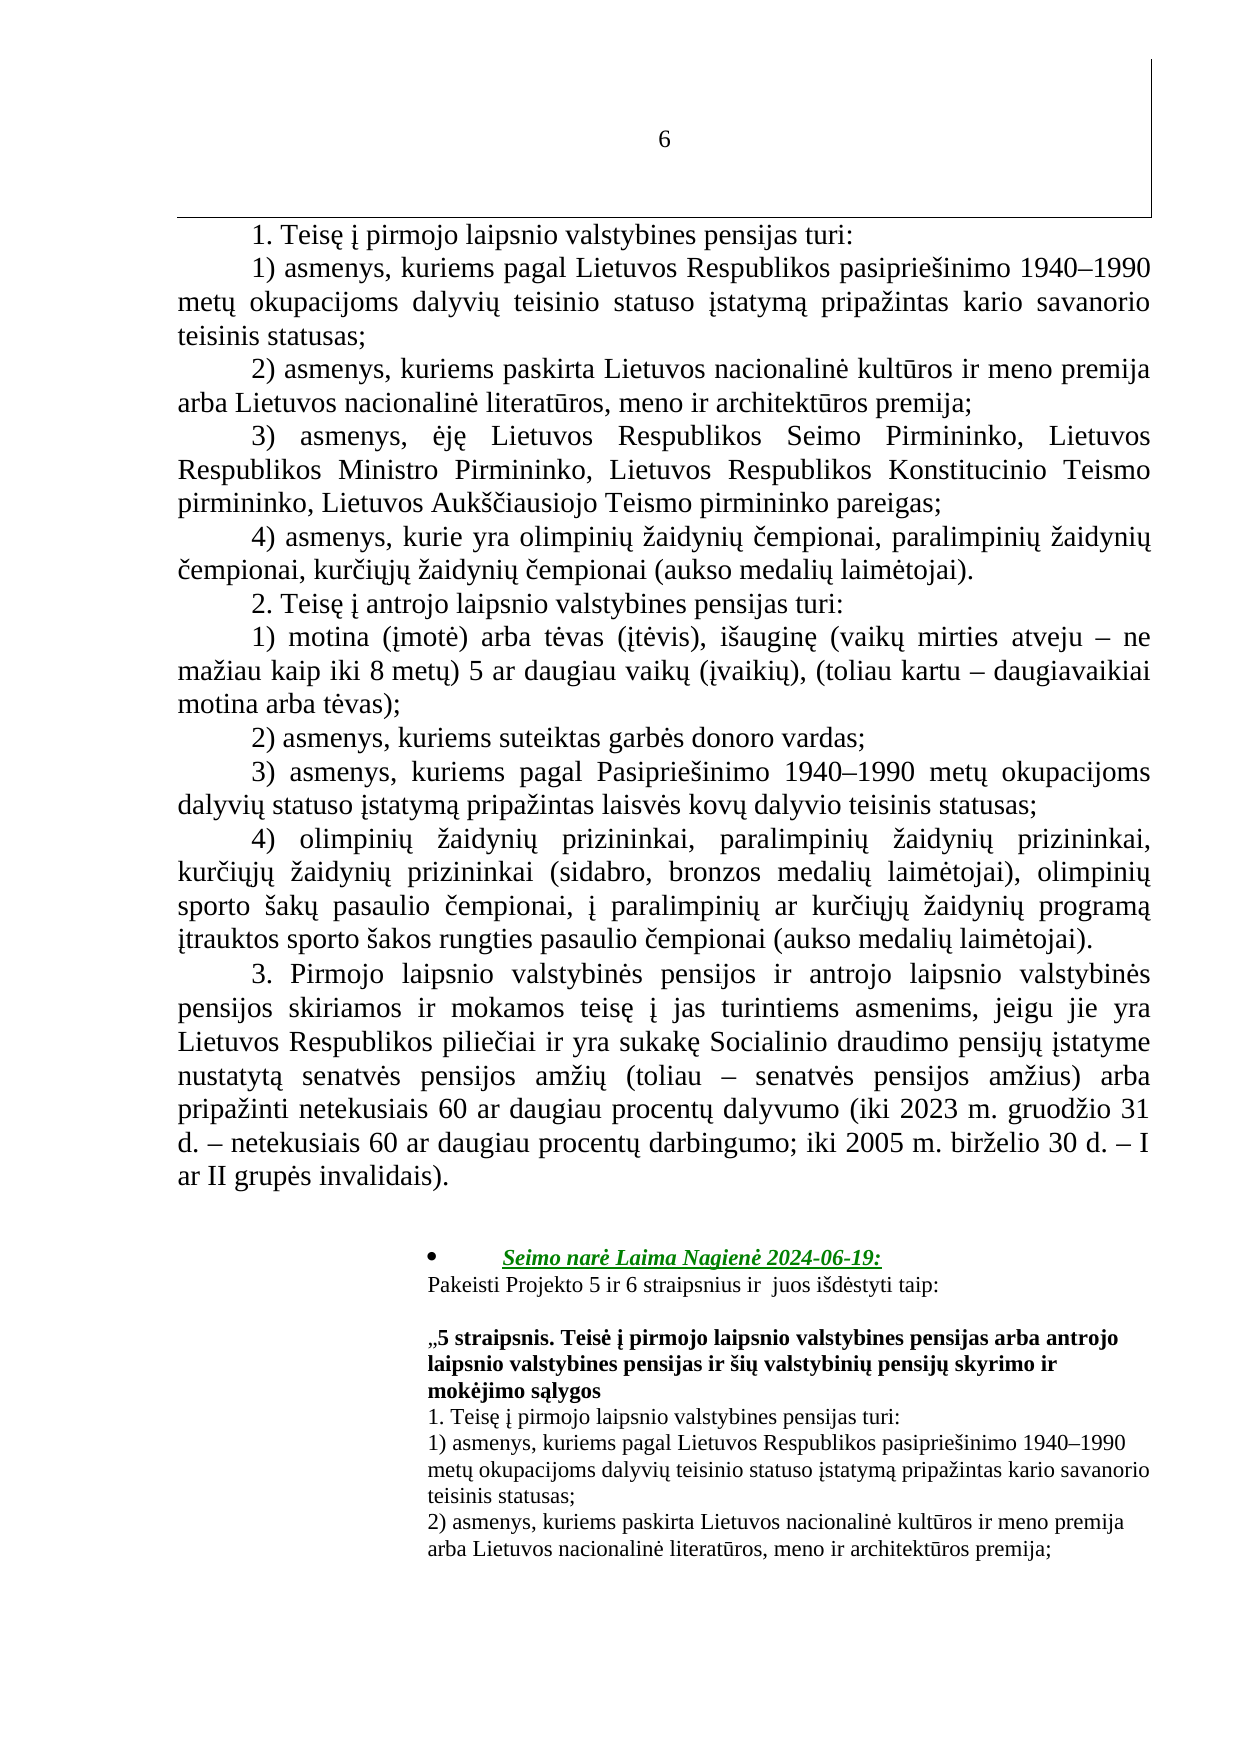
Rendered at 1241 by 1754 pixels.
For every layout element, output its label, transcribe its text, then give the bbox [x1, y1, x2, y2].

text 2) asmenys, kuriems paskirta Lietuvos nacionalinė kultūros ir meno premija arba Lietuvos nacionalinė literatūros, meno ir architektūros premija; [427, 1508, 1152, 1561]
text 2) asmenys, kuriems paskirta Lietuvos nacionalinė kultūros ir meno premija arba Lietuvos nacionalinė literatūros, meno ir architektūros premija; [177, 351, 1152, 418]
text 3) asmenys, ėję Lietuvos Respublikos Seimo Pirmininko, Lietuvos Respublikos Ministro Pirmininko, Lietuvos Respublikos Konstitucinio Teismo pirmininko, Lietuvos Aukščiausiojo Teismo pirmininko pareigas; [177, 418, 1152, 519]
text 1) asmenys, kuriems pagal Lietuvos Respublikos pasipriešinimo 1940–1990 metų okupacijoms dalyvių teisinio statuso įstatymą pripažintas kario savanorio teisinis statusas; [427, 1429, 1152, 1508]
text 3) asmenys, kuriems pagal Pasipriešinimo 1940–1990 metų okupacijoms dalyvių statuso įstatymą pripažintas laisvės kovų dalyvio teisinis statusas; [177, 754, 1152, 821]
list Seimo narė Laima Nagienė 2024-06-19: [427, 1244, 1152, 1271]
text „5 straipsnis. Teisė į pirmojo laipsnio valstybines pensijas arba antrojo laipsnio valstybines pensijas ir šių valstybinių pensijų skyrimo ir mokėjimo sąlygos [427, 1324, 1152, 1403]
text 2) asmenys, kuriems suteiktas garbės donoro vardas; [177, 720, 1152, 754]
text 2. Teisę į antrojo laipsnio valstybines pensijas turi: [177, 586, 1152, 619]
text 4) olimpinių žaidynių prizininkai, paralimpinių žaidynių prizininkai, kurčiųjų žaidynių prizininkai (sidabro, bronzos medalių laimėtojai), olimpinių sporto šakų pasaulio čempionai, į paralimpinių ar kurčiųjų žaidynių programą įtrauktos sporto šakos rungties pasaulio čempionai (aukso medalių laimėtojai). [177, 821, 1152, 955]
text 3. Pirmojo laipsnio valstybinės pensijos ir antrojo laipsnio valstybinės pensijos skiriamos ir mokamos teisę į jas turintiems asmenims, jeigu jie yra Lietuvos Respublikos piliečiai ir yra sukakę Socialinio draudimo pensijų įstatyme nustatytą senatvės pensijos amžių (toliau – senatvės pensijos amžius) arba pripažinti netekusiais 60 ar daugiau procentų dalyvumo (iki 2023 m. gruodžio 31 d. – netekusiais 60 ar daugiau procentų darbingumo; iki 2005 m. birželio 30 d. – I ar II grupės invalidais). [177, 955, 1152, 1192]
text 1) motina (įmotė) arba tėvas (įtėvis), išauginę (vaikų mirties atveju – ne mažiau kaip iki 8 metų) 5 ar daugiau vaikų (įvaikių), (toliau kartu – daugiavaikiai motina arba tėvas); [177, 619, 1152, 720]
text 1) asmenys, kuriems pagal Lietuvos Respublikos pasipriešinimo 1940–1990 metų okupacijoms dalyvių teisinio statuso įstatymą pripažintas kario savanorio teisinis statusas; [177, 251, 1152, 351]
text 1. Teisę į pirmojo laipsnio valstybines pensijas turi: [177, 217, 1152, 251]
text Pakeisti Projekto 5 ir 6 straipsnius ir juos išdėstyti taip: [427, 1271, 1152, 1298]
text 1. Teisę į pirmojo laipsnio valstybines pensijas turi: [427, 1403, 1152, 1429]
text 4) asmenys, kurie yra olimpinių žaidynių čempionai, paralimpinių žaidynių čempionai, kurčiųjų žaidynių čempionai (aukso medalių laimėtojai). [177, 519, 1152, 586]
